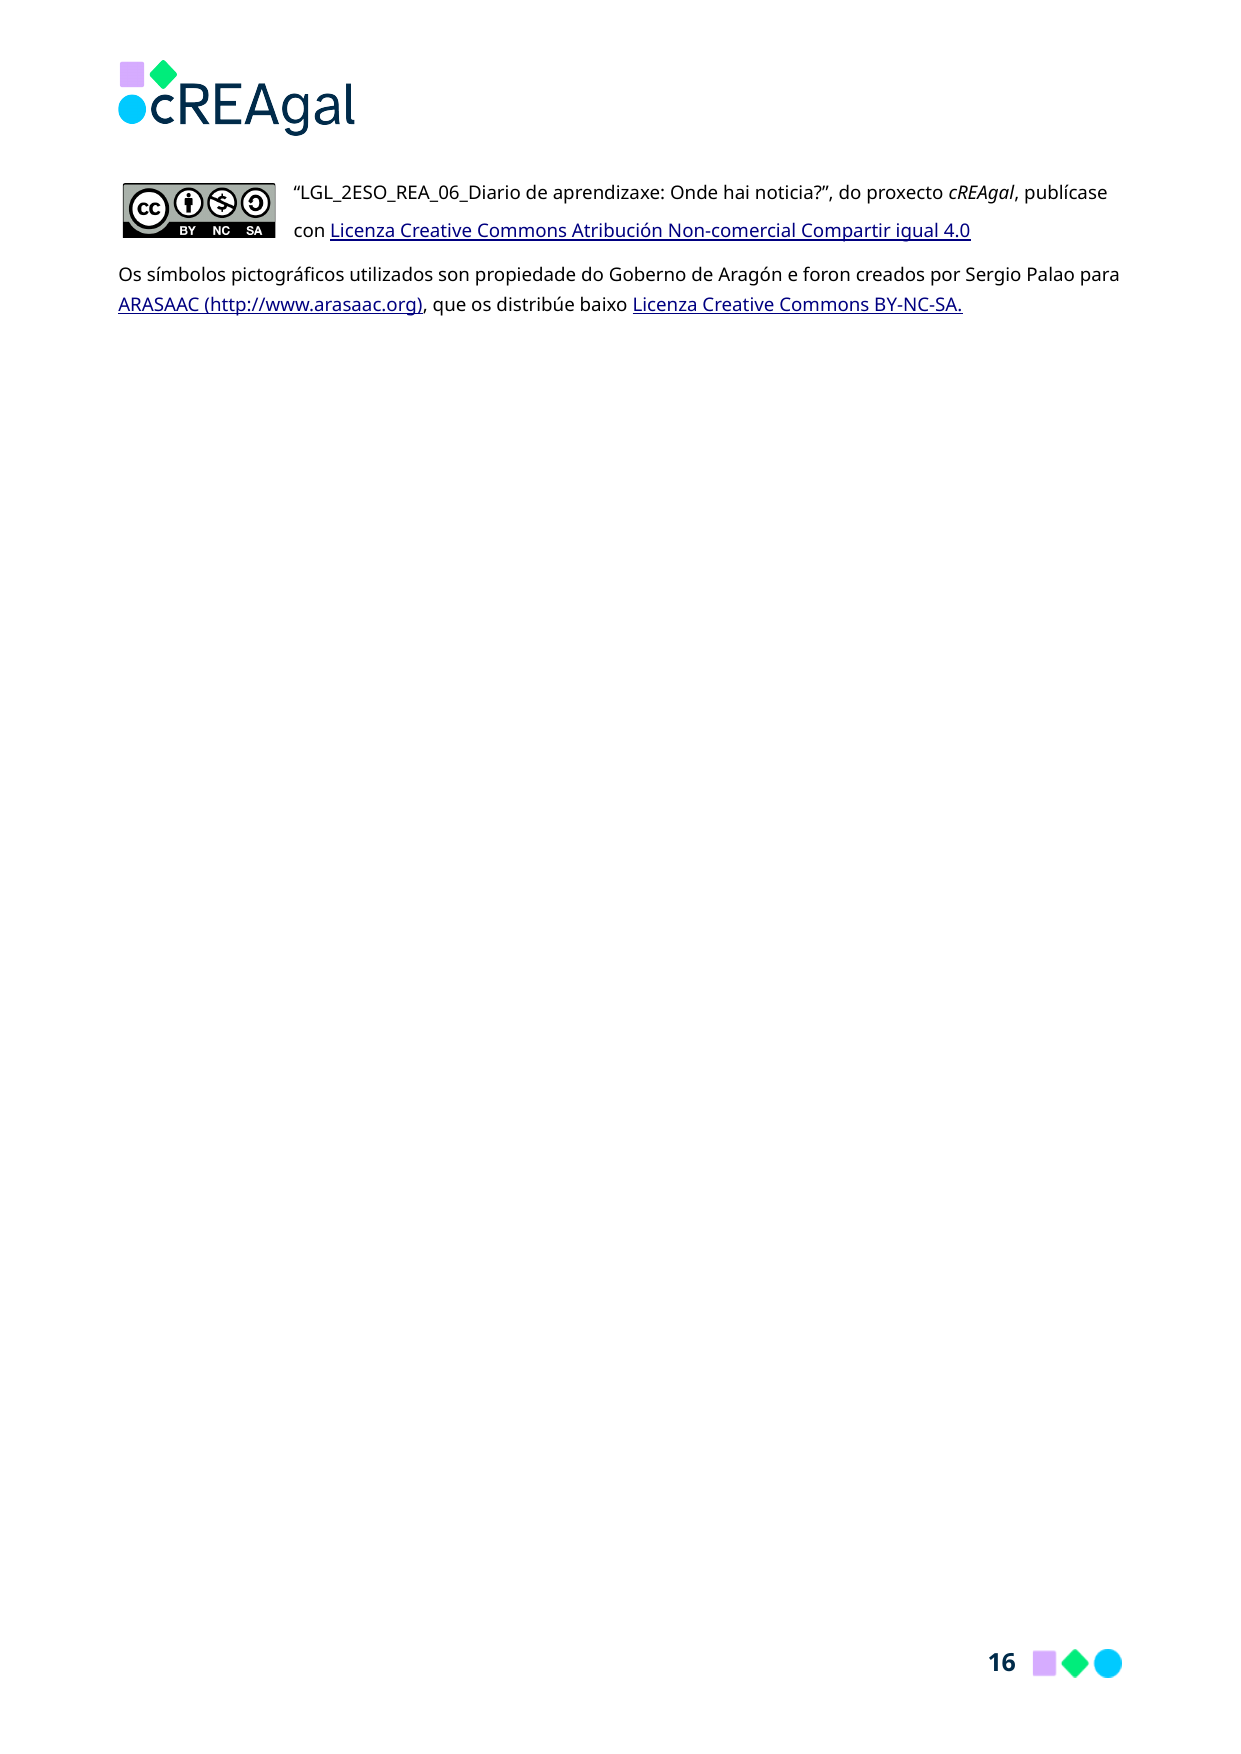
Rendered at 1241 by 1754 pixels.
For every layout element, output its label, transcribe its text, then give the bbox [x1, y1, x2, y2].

picture [1111, 1666, 1122, 1678]
text “LGL_2ESO_REA_06_Diario de aprendizaxe: Onde hai noticia?”, do proxecto cREAgal, publícase con Licenza Creative Commons Atribución Non-comercial Compartir igual 4.0 [118, 179, 1122, 243]
picture [118, 60, 355, 136]
picture [122, 183, 276, 238]
picture [1032, 1649, 1105, 1678]
picture [1112, 1649, 1122, 1660]
text Os símbolos pictográficos utilizados son propiedade do Goberno de Aragón e foron creados por Sergio Palao para ARASAAC (http://www.arasaac.org), que os distribúe baixo Licenza Creative Commons BY-NC-SA. [118, 262, 1122, 316]
